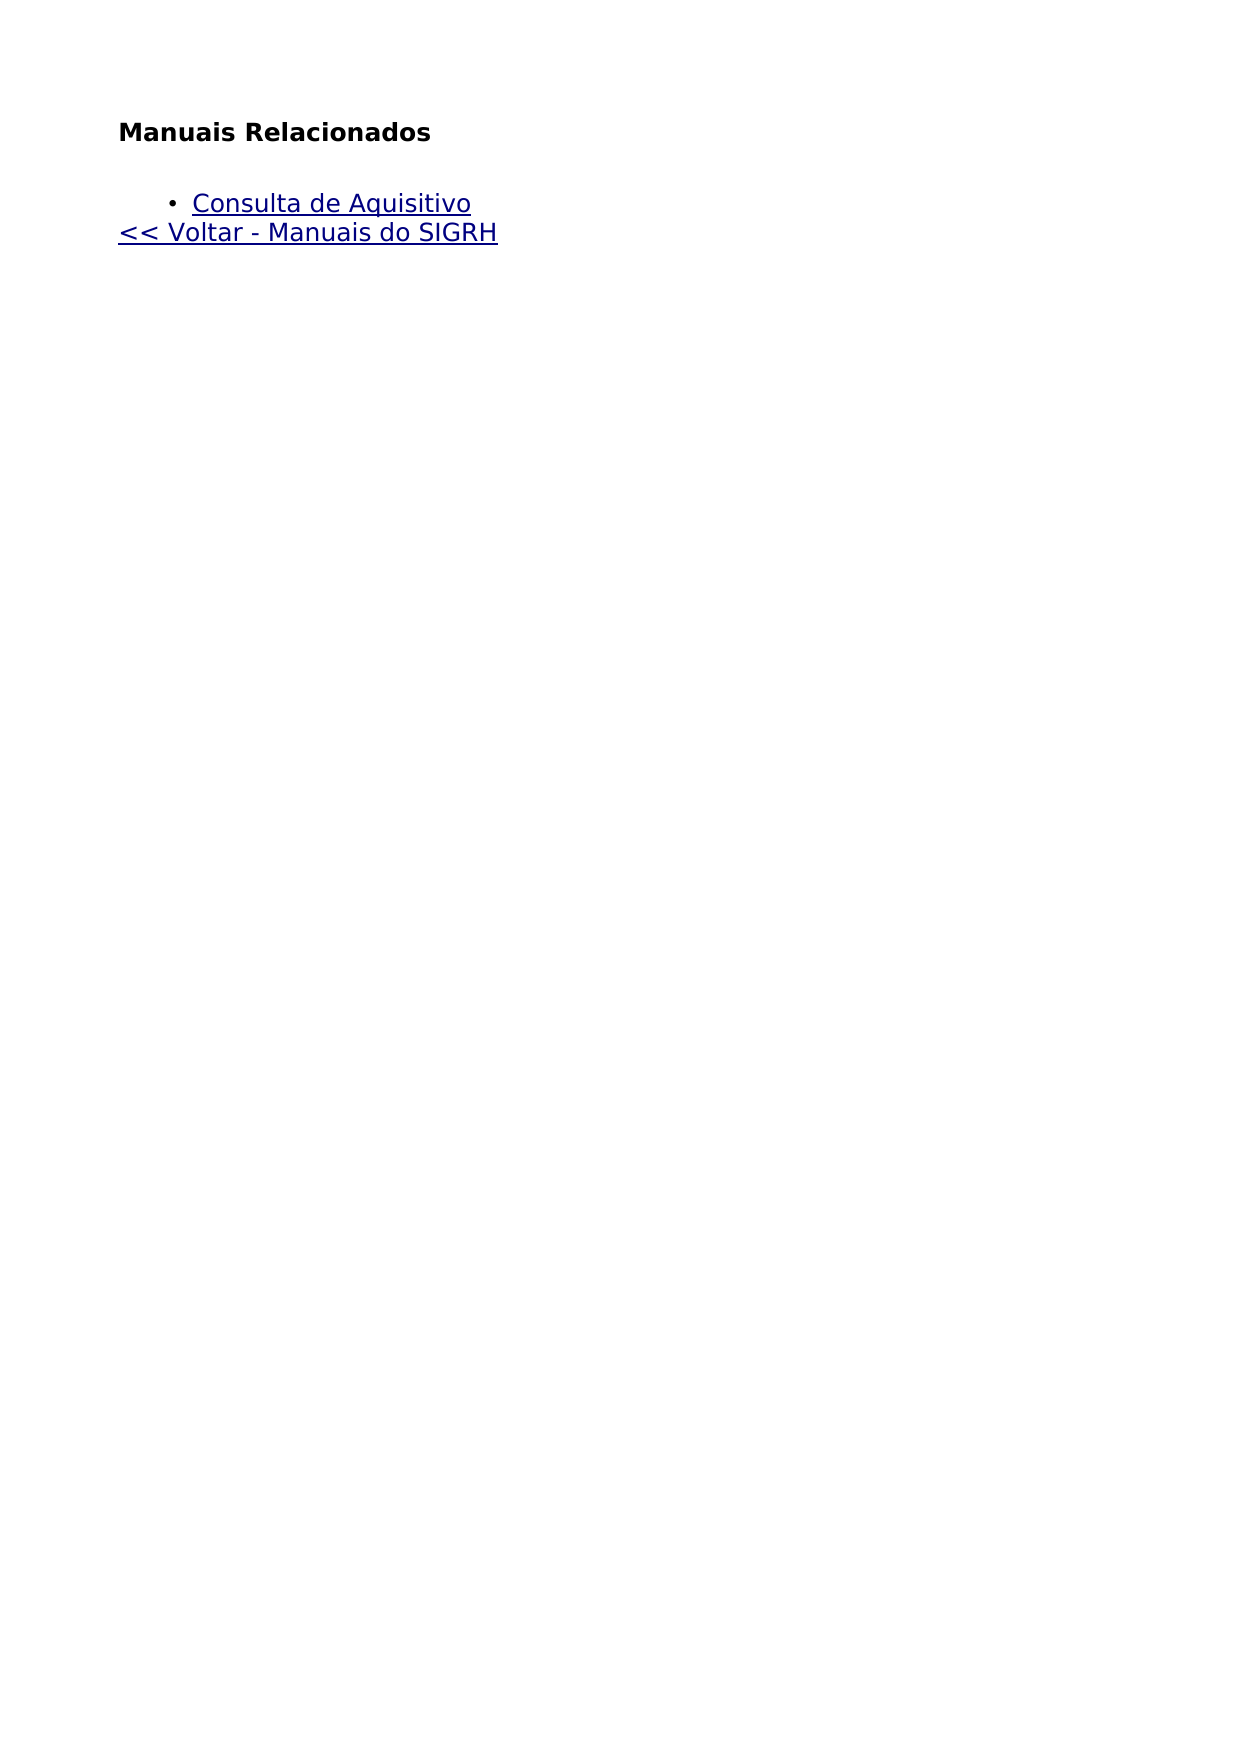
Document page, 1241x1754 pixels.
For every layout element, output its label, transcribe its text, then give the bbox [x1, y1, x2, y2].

text << Voltar - Manuais do SIGRH [118, 218, 1122, 248]
subtitle Manuais Relacionados [118, 118, 1122, 147]
list Consulta de Aquisitivo [177, 189, 1122, 218]
